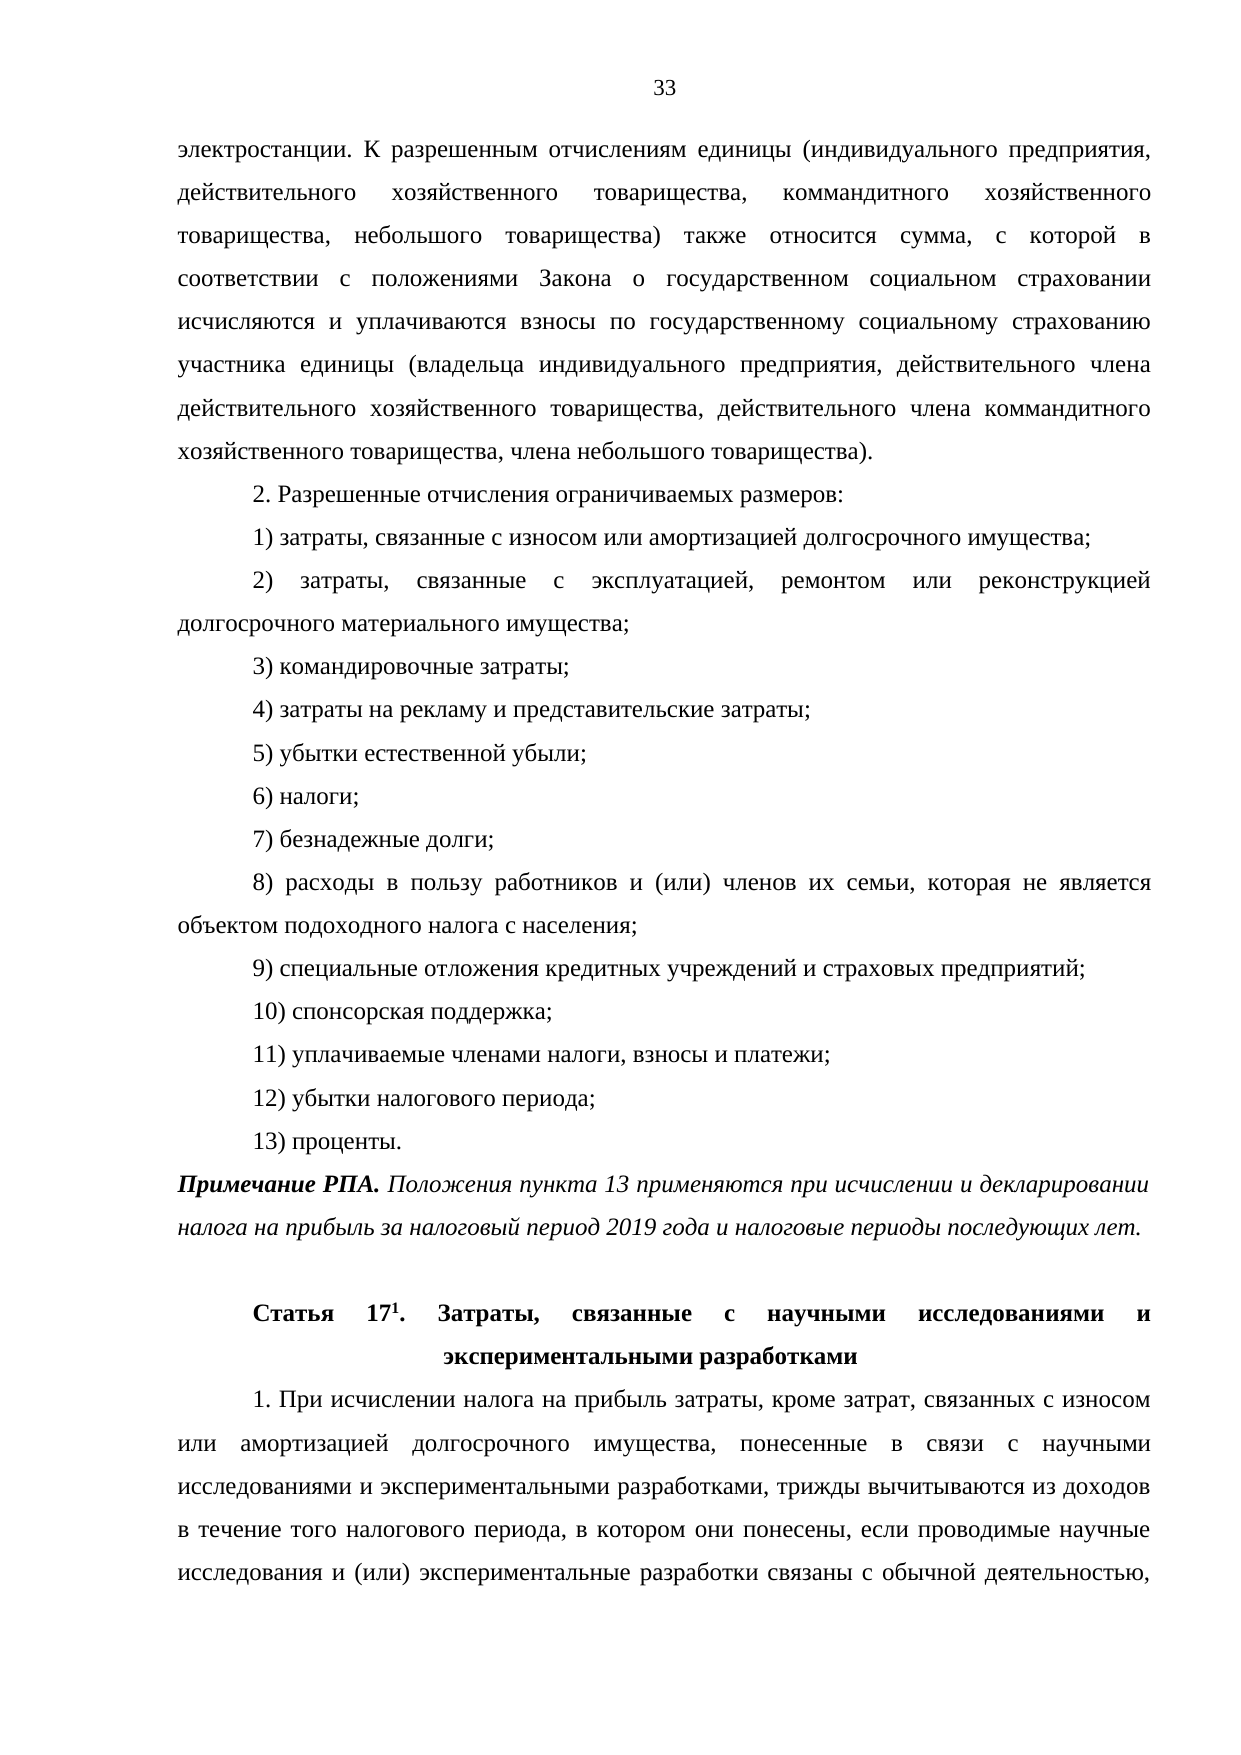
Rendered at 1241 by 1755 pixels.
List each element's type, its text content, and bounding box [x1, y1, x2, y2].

text 2) затраты, связанные с эксплуатацией, ремонтом или реконструкцией долгосрочного материального имущества; [177, 565, 1152, 637]
text 12) убытки налогового периода; [177, 1083, 1152, 1111]
text 11) уплачиваемые членами налоги, взносы и платежи; [177, 1039, 1152, 1068]
text 1) затраты, связанные с износом или амортизацией долгосрочного имущества; [177, 522, 1152, 551]
text электростанции. К разрешенным отчислениям единицы (индивидуального предприятия, действительного хозяйственного товарищества, коммандитного хозяйственного товарищества, небольшого товарищества) также относится сумма, с которой в соответствии с положениями Закона о государственном социальном страховании исчисляются и уплачиваются взносы по государственному социальному страхованию участника единицы (владельца индивидуального предприятия, действительного члена действительного хозяйственного товарищества, действительного члена коммандитного хозяйственного товарищества, члена небольшого товарищества). [177, 134, 1152, 464]
text 8) расходы в пользу работников и (или) членов их семьи, которая не является объектом подоходного налога с населения; [177, 867, 1152, 939]
text 7) безнадежные долги; [177, 824, 1152, 853]
text 9) специальные отложения кредитных учреждений и страховых предприятий; [177, 953, 1152, 982]
text Статья 171. Затраты, связанные с научными исследованиями и экспериментальными разработками [252, 1298, 1152, 1370]
text 6) налоги; [177, 781, 1152, 809]
text 2. Разрешенные отчисления ограничиваемых размеров: [177, 479, 1152, 508]
text 5) убытки естественной убыли; [177, 738, 1152, 766]
text 10) спонсорская поддержка; [177, 996, 1152, 1025]
text 4) затраты на рекламу и представительские затраты; [177, 694, 1152, 723]
text 3) командировочные затраты; [177, 651, 1152, 680]
text 1. При исчислении налога на прибыль затраты, кроме затрат, связанных с износом или амортизацией долгосрочного имущества, понесенные в связи с научными исследованиями и экспериментальными разработками, трижды вычитываются из доходов в течение того налогового периода, в котором они понесены, если проводимые научные исследования и (или) экспериментальные разработки связаны с обычной деятельностью, [177, 1384, 1152, 1586]
text 13) проценты. [177, 1126, 1152, 1154]
text Примечание РПА. Положения пункта 13 применяются при исчислении и декларировании налога на прибыль за налоговый период 2019 года и налоговые периоды последующих лет. [177, 1169, 1152, 1241]
